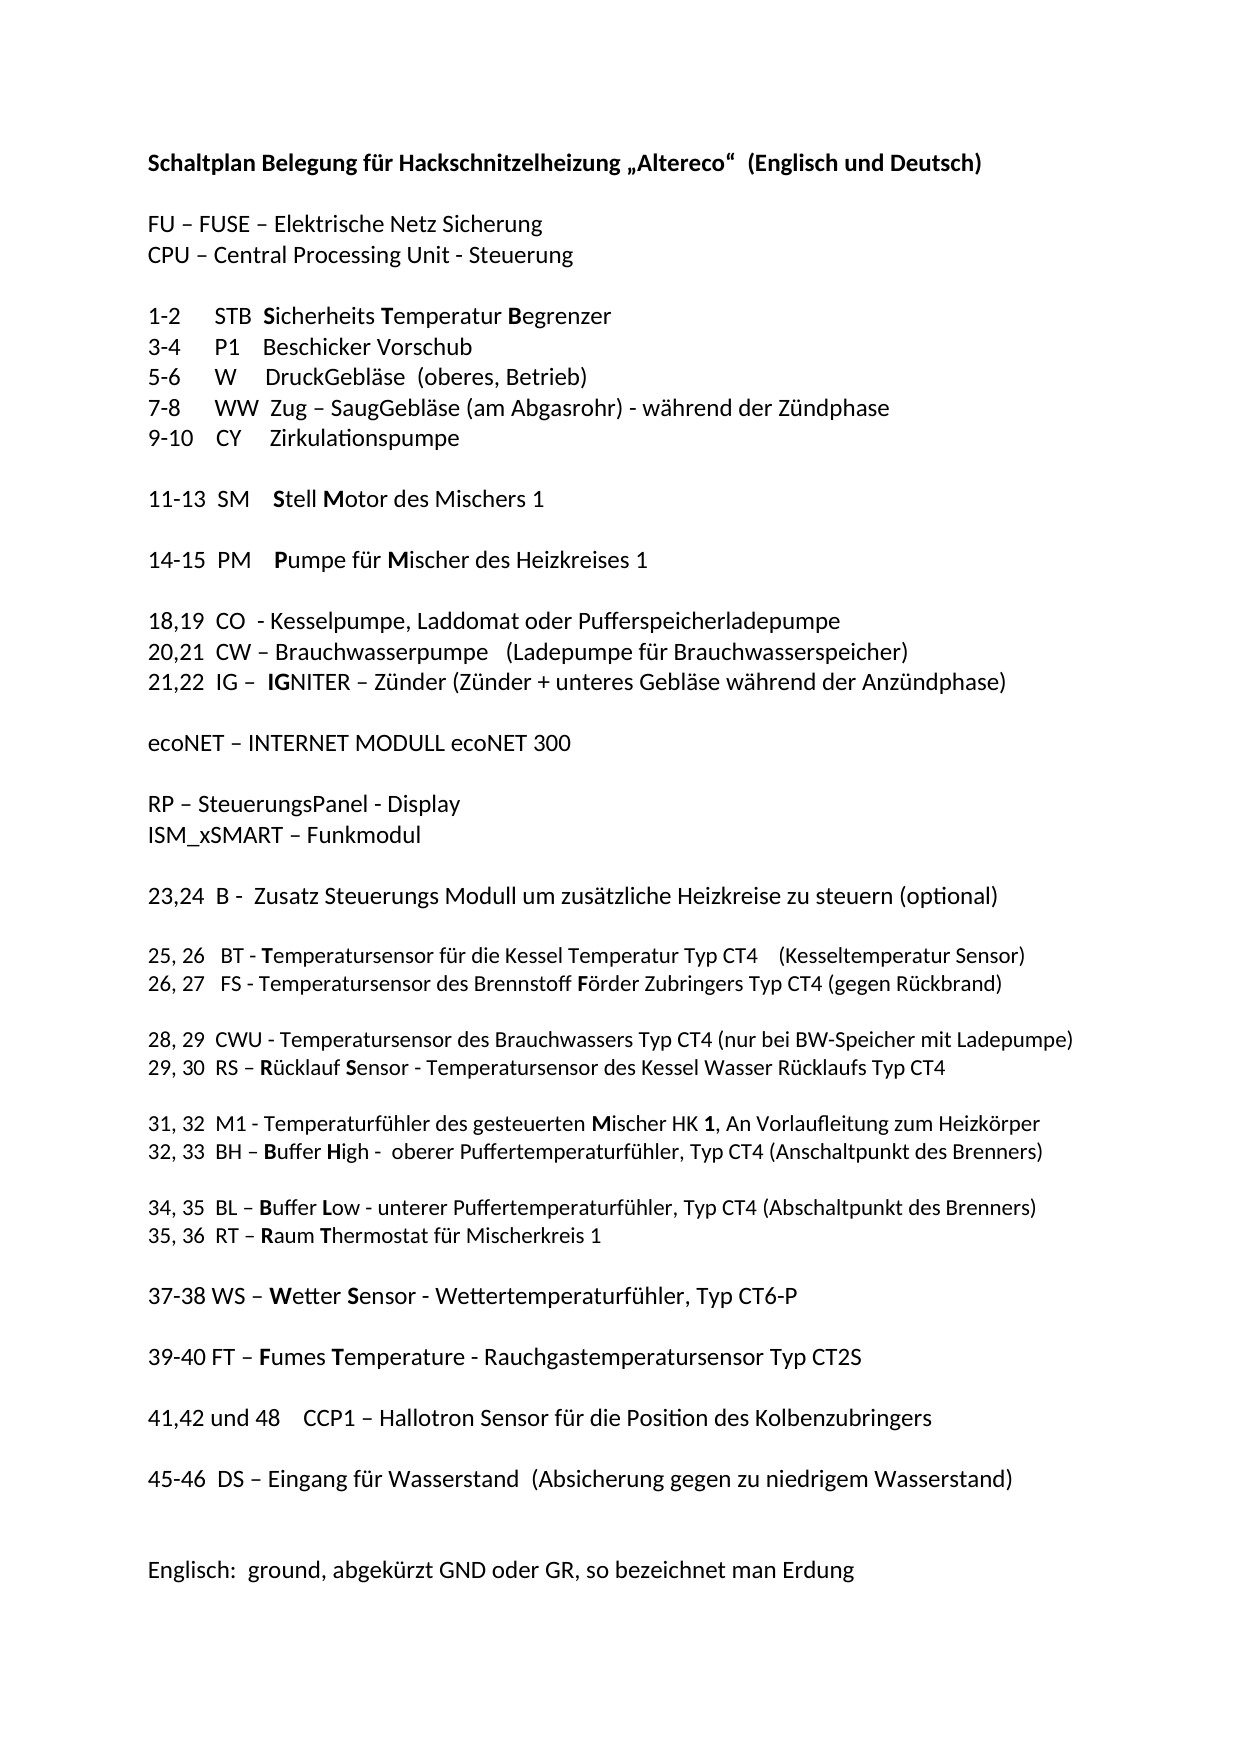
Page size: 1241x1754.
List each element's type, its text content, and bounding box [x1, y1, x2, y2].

text 14-15 PM Pumpe für Mischer des Heizkreises 1 [148, 544, 1093, 575]
text 28, 29 CWU - Temperatursensor des Brauchwassers Typ CT4 (nur bei BW-Speicher mit Ladepumpe) [148, 1025, 1093, 1053]
text 9-10 CY Zirkulationspumpe [148, 422, 1093, 453]
text 11-13 SM Stell Motor des Mischers 1 [148, 483, 1093, 514]
text 29, 30 RS – Rücklauf Sensor - Temperatursensor des Kessel Wasser Rücklaufs Typ CT4 [148, 1053, 1093, 1081]
text 31, 32 M1 - Temperaturfühler des gesteuerten Mischer HK 1, An Vorlaufleitung zum Heizkörper [148, 1109, 1093, 1137]
text 7-8 WW Zug – SaugGebläse (am Abgasrohr) - während der Zündphase [148, 392, 1093, 422]
text 20,21 CW – Brauchwasserpumpe (Ladepumpe für Brauchwasserspeicher) [148, 636, 1093, 666]
text 45-46 DS – Eingang für Wasserstand (Absicherung gegen zu niedrigem Wasserstand) [148, 1463, 1093, 1493]
text ecoNET – INTERNET MODULL ecoNET 300 [148, 727, 1093, 758]
text 25, 26 BT - Temperatursensor für die Kessel Temperatur Typ CT4 (Kesseltemperatur Sensor) [148, 941, 1093, 969]
text 37-38 WS – Wetter Sensor - Wettertemperaturfühler, Typ CT6-P [148, 1280, 1093, 1310]
text 21,22 IG – IGNITER – Zünder (Zünder + unteres Gebläse während der Anzündphase) [148, 666, 1093, 697]
text 41,42 und 48 CCP1 – Hallotron Sensor für die Position des Kolbenzubringers [148, 1402, 1093, 1432]
text CPU – Central Processing Unit - Steuerung [148, 239, 1093, 270]
text 35, 36 RT – Raum Thermostat für Mischerkreis 1 [148, 1221, 1093, 1249]
text FU – FUSE – Elektrische Netz Sicherung [148, 209, 1093, 239]
text 3-4 P1 Beschicker Vorschub [148, 331, 1093, 361]
text 23,24 B - Zusatz Steuerungs Modull um zusätzliche Heizkreise zu steuern (optional) [148, 880, 1093, 911]
text 18,19 CO - Kesselpumpe, Laddomat oder Pufferspeicherladepumpe [148, 605, 1093, 636]
text RP – SteuerungsPanel - Display [148, 788, 1093, 819]
text 39-40 FT – Fumes Temperature - Rauchgastemperatursensor Typ CT2S [148, 1341, 1093, 1371]
text ISM_xSMART – Funkmodul [148, 819, 1093, 849]
text Englisch: ground, abgekürzt GND oder GR, so bezeichnet man Erdung [148, 1554, 1093, 1585]
text 5-6 W DruckGebläse (oberes, Betrieb) [148, 361, 1093, 392]
text 32, 33 BH – Buffer High - oberer Puffertemperaturfühler, Typ CT4 (Anschaltpunkt des Brenners) [148, 1137, 1093, 1165]
text 34, 35 BL – Buffer Low - unterer Puffertemperaturfühler, Typ CT4 (Abschaltpunkt des Brenners) [148, 1193, 1093, 1221]
text Schaltplan Belegung für Hackschnitzelheizung „Altereco“ (Englisch und Deutsch) [148, 148, 1093, 178]
text 1-2 STB Sicherheits Temperatur Begrenzer [148, 300, 1093, 331]
text 26, 27 FS - Temperatursensor des Brennstoff Förder Zubringers Typ CT4 (gegen Rückbrand) [148, 969, 1093, 997]
